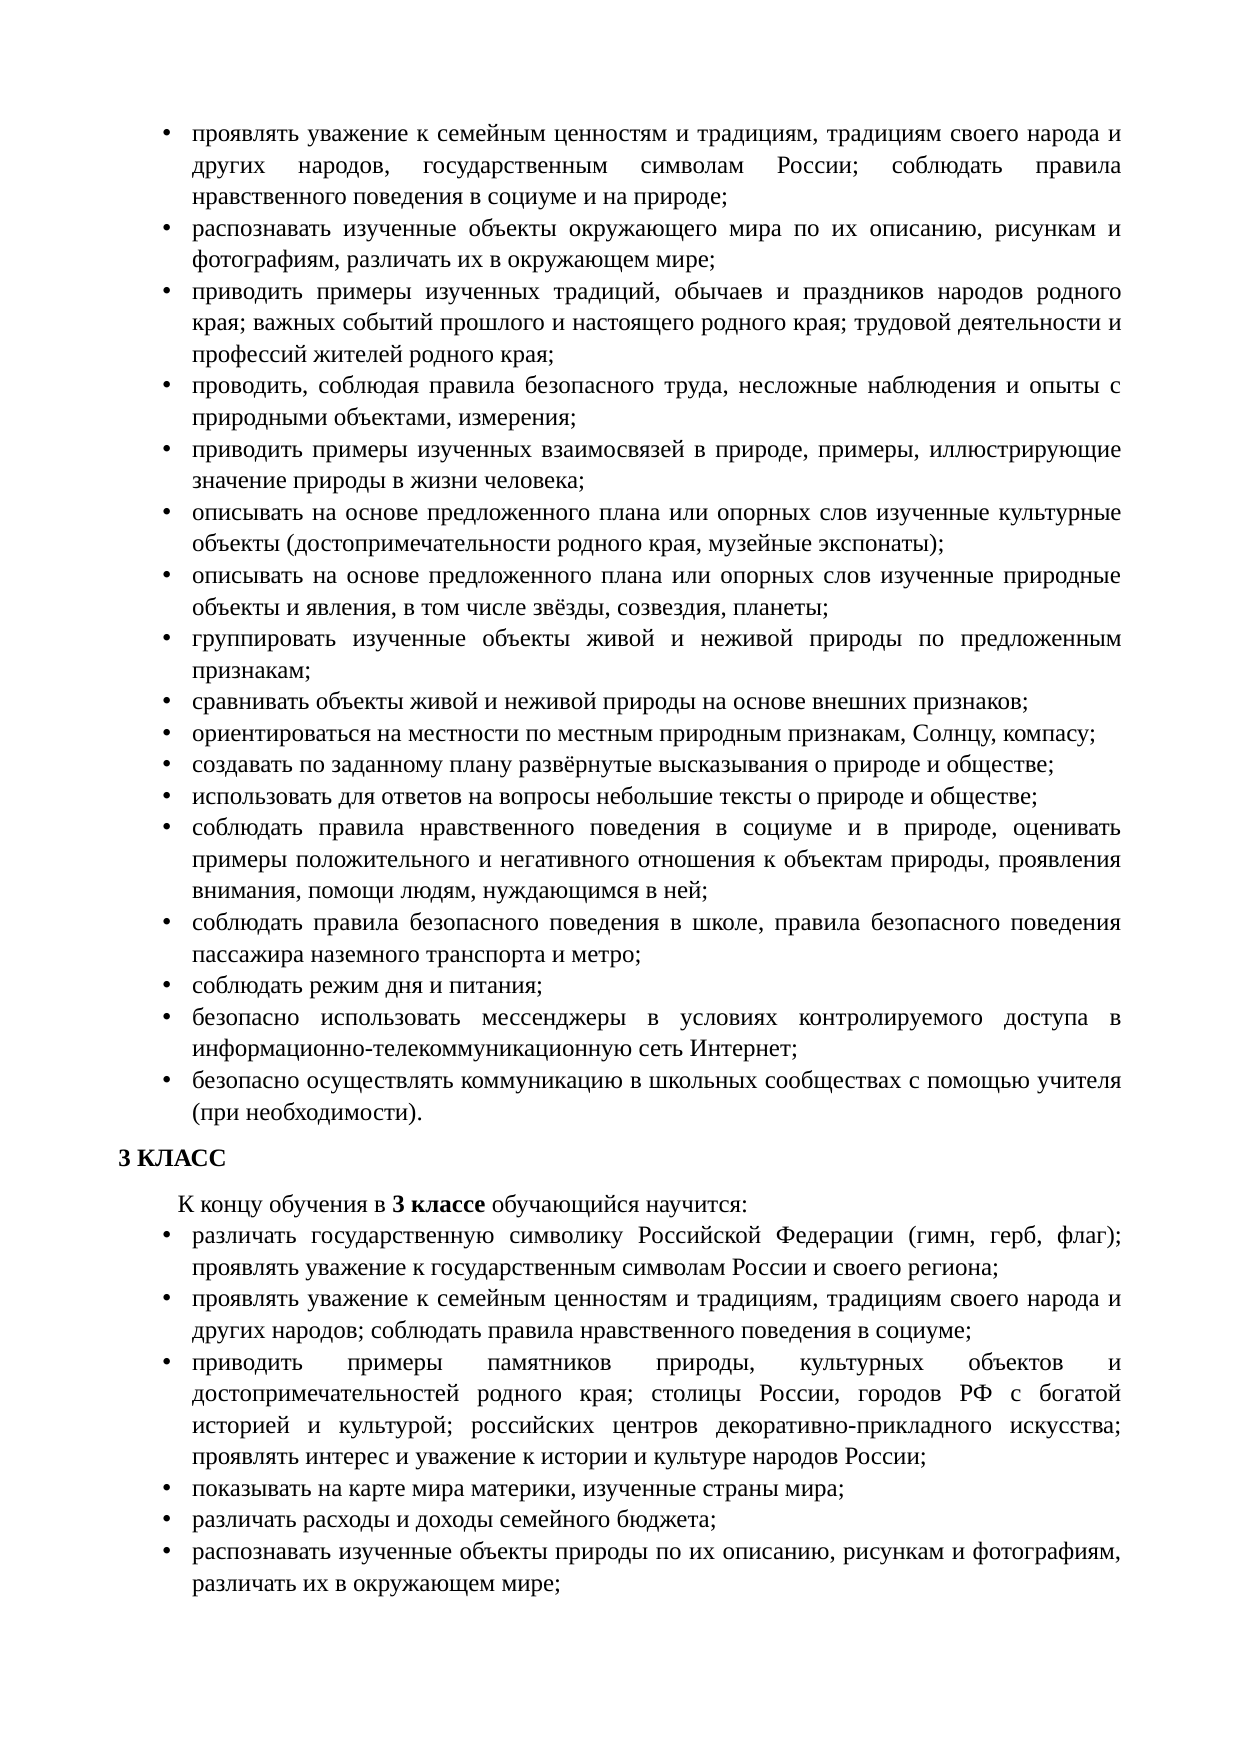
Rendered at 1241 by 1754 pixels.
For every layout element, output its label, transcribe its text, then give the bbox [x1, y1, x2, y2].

list безопасно осуществлять коммуникацию в школьных сообществах с помощью учителя (при необходимости). [162, 1065, 1122, 1125]
list различать расходы и доходы семейного бюджета; [162, 1504, 1122, 1533]
list распознавать изученные объекты окружающего мира по их описанию, рисункам и фотографиям, различать их в окружающем мире; [162, 213, 1122, 273]
list создавать по заданному плану развёрнутые высказывания о природе и обществе; [162, 749, 1122, 778]
text 3 КЛАСС [118, 1143, 1122, 1171]
list описывать на основе предложенного плана или опорных слов изученные культурные объекты (достопримечательности родного края, музейные экспонаты); [162, 497, 1122, 557]
list соблюдать правила нравственного поведения в социуме и в природе, оценивать примеры положительного и негативного отношения к объектам природы, проявления внимания, помощи людям, нуждающимся в ней; [162, 812, 1122, 904]
list использовать для ответов на вопросы небольшие тексты о природе и обществе; [162, 781, 1122, 810]
list распознавать изученные объекты природы по их описанию, рисункам и фотографиям, различать их в окружающем мире; [162, 1536, 1122, 1596]
list показывать на карте мира материки, изученные страны мира; [162, 1473, 1122, 1502]
list группировать изученные объекты живой и неживой природы по предложенным признакам; [162, 623, 1122, 683]
list сравнивать объекты живой и неживой природы на основе внешних признаков; [162, 686, 1122, 715]
list проводить, соблюдая правила безопасного труда, несложные наблюдения и опыты с природными объектами, измерения; [162, 371, 1122, 431]
list приводить примеры памятников природы, культурных объектов и достопримечательностей родного края; столицы России, городов РФ с богатой историей и культурой; российских центров декоративно-прикладного искусства; проявлять интерес и уважение к истории и культуре народов России; [162, 1347, 1122, 1470]
list приводить примеры изученных взаимосвязей в природе, примеры, иллюстрирующие значение природы в жизни человека; [162, 434, 1122, 494]
list безопасно использовать мессенджеры в условиях контролируемого доступа в информационно-телекоммуникационную сеть Интернет; [162, 1002, 1122, 1062]
list приводить примеры изученных традиций, обычаев и праздников народов родного края; важных событий прошлого и настоящего родного края; трудовой деятельности и профессий жителей родного края; [162, 276, 1122, 368]
list соблюдать режим дня и питания; [162, 970, 1122, 999]
list описывать на основе предложенного плана или опорных слов изученные природные объекты и явления, в том числе звёзды, созвездия, планеты; [162, 560, 1122, 620]
list проявлять уважение к семейным ценностям и традициям, традициям своего народа и других народов, государственным символам России; соблюдать правила нравственного поведения в социуме и на природе; [162, 118, 1122, 210]
list ориентироваться на местности по местным природным признакам, Солнцу, компасу; [162, 718, 1122, 747]
list проявлять уважение к семейным ценностям и традициям, традициям своего народа и других народов; соблюдать правила нравственного поведения в социуме; [162, 1283, 1122, 1344]
list соблюдать правила безопасного поведения в школе, правила безопасного поведения пассажира наземного транспорта и метро; [162, 907, 1122, 967]
text К концу обучения в 3 классе обучающийся научится: [118, 1189, 1122, 1218]
list различать государственную символику Российской Федерации (гимн, герб, флаг); проявлять уважение к государственным символам России и своего региона; [162, 1220, 1122, 1281]
